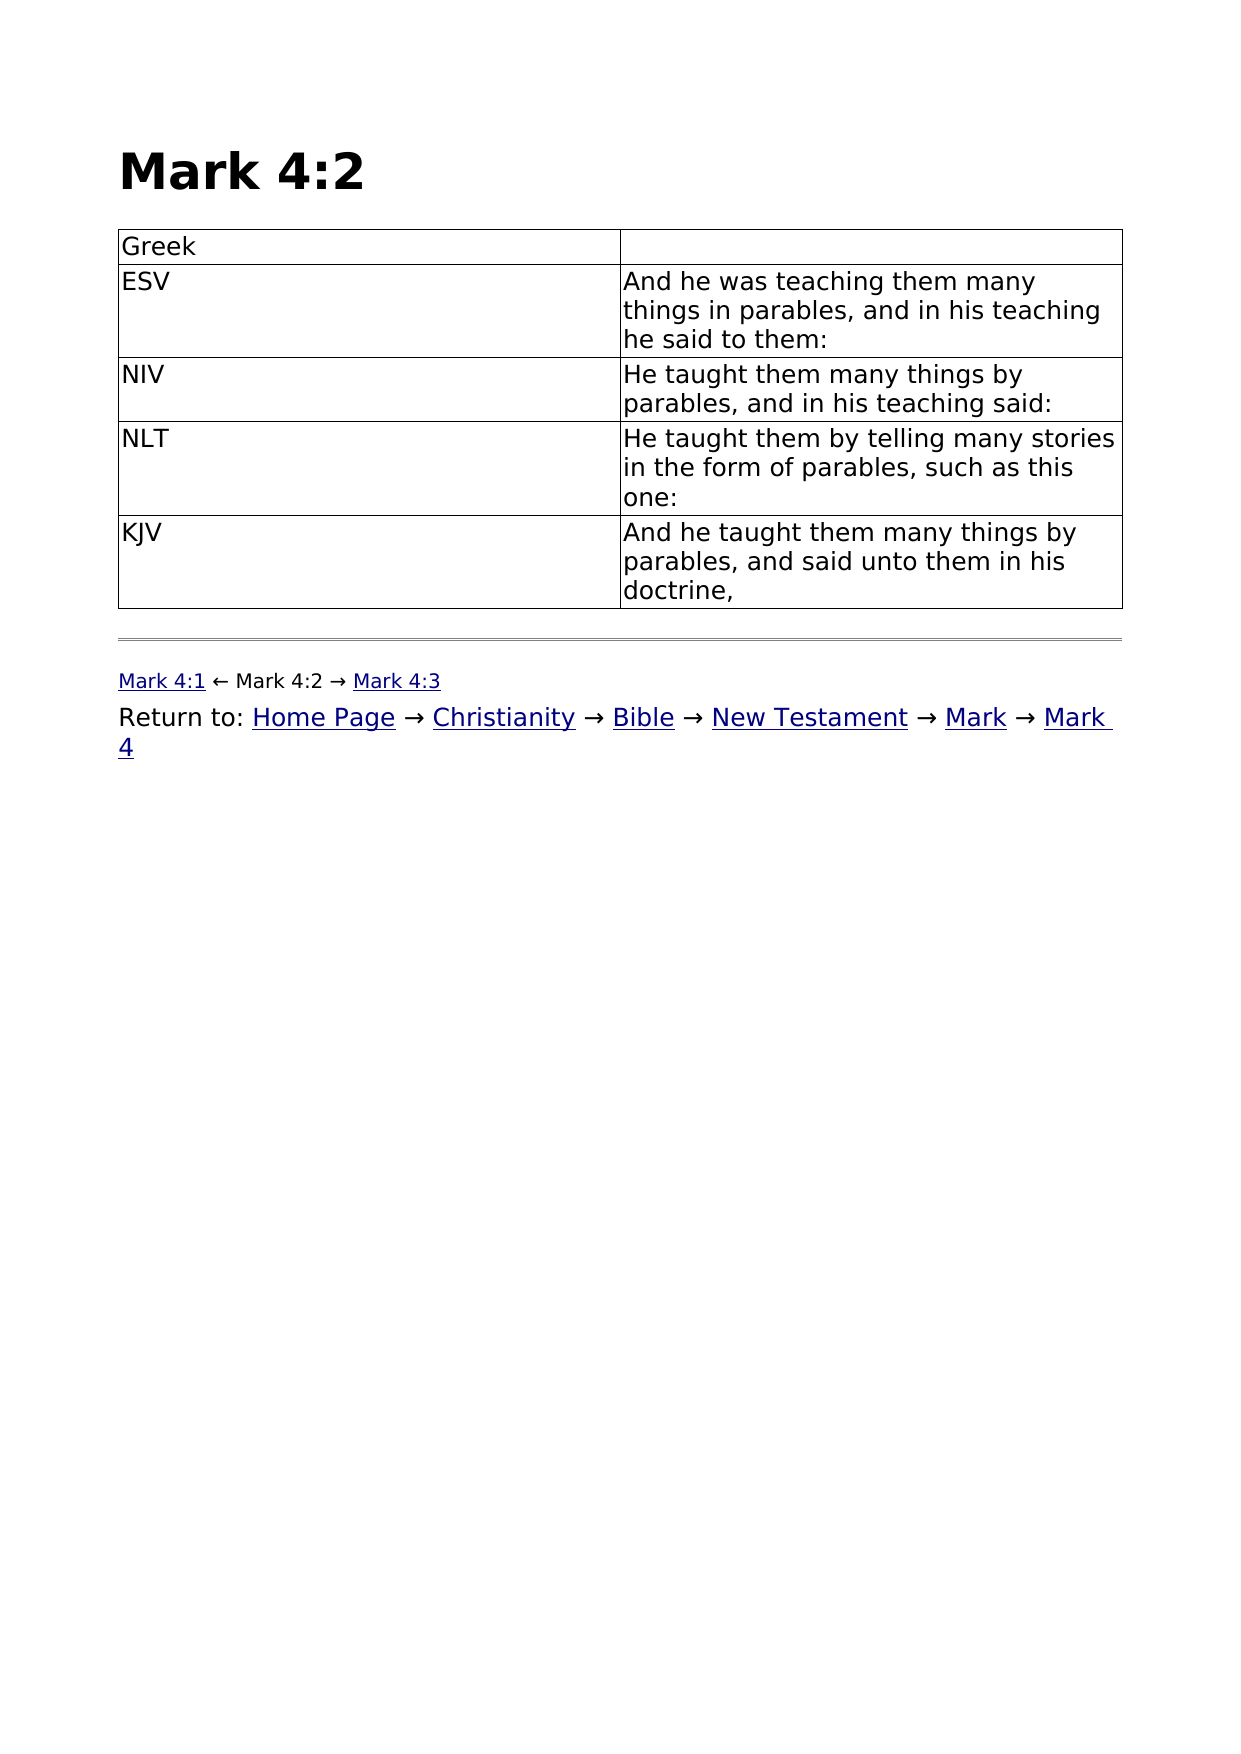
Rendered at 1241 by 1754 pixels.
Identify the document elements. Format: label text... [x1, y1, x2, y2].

table_header [621, 230, 1122, 264]
text Mark 4:1 ← Mark 4:2 → Mark 4:3 [118, 669, 1122, 704]
table_cell KJV [119, 516, 620, 608]
table_cell ESV [119, 265, 620, 357]
table_header Greek [119, 230, 620, 264]
table_cell NIV [119, 358, 620, 421]
table_cell And he was teaching them many things in parables, and in his teaching he said to them: [621, 265, 1122, 357]
subtitle Mark 4:2 [118, 143, 1122, 201]
table_cell He taught them by telling many stories in the form of parables, such as this one: [621, 422, 1122, 515]
table_cell And he taught them many things by parables, and said unto them in his doctrine, [621, 516, 1122, 608]
table_cell NLT [119, 422, 620, 515]
table_cell He taught them many things by parables, and in his teaching said: [621, 358, 1122, 421]
text Return to: Home Page → Christianity → Bible → New Testament → Mark → Mark 4 [118, 704, 1122, 762]
